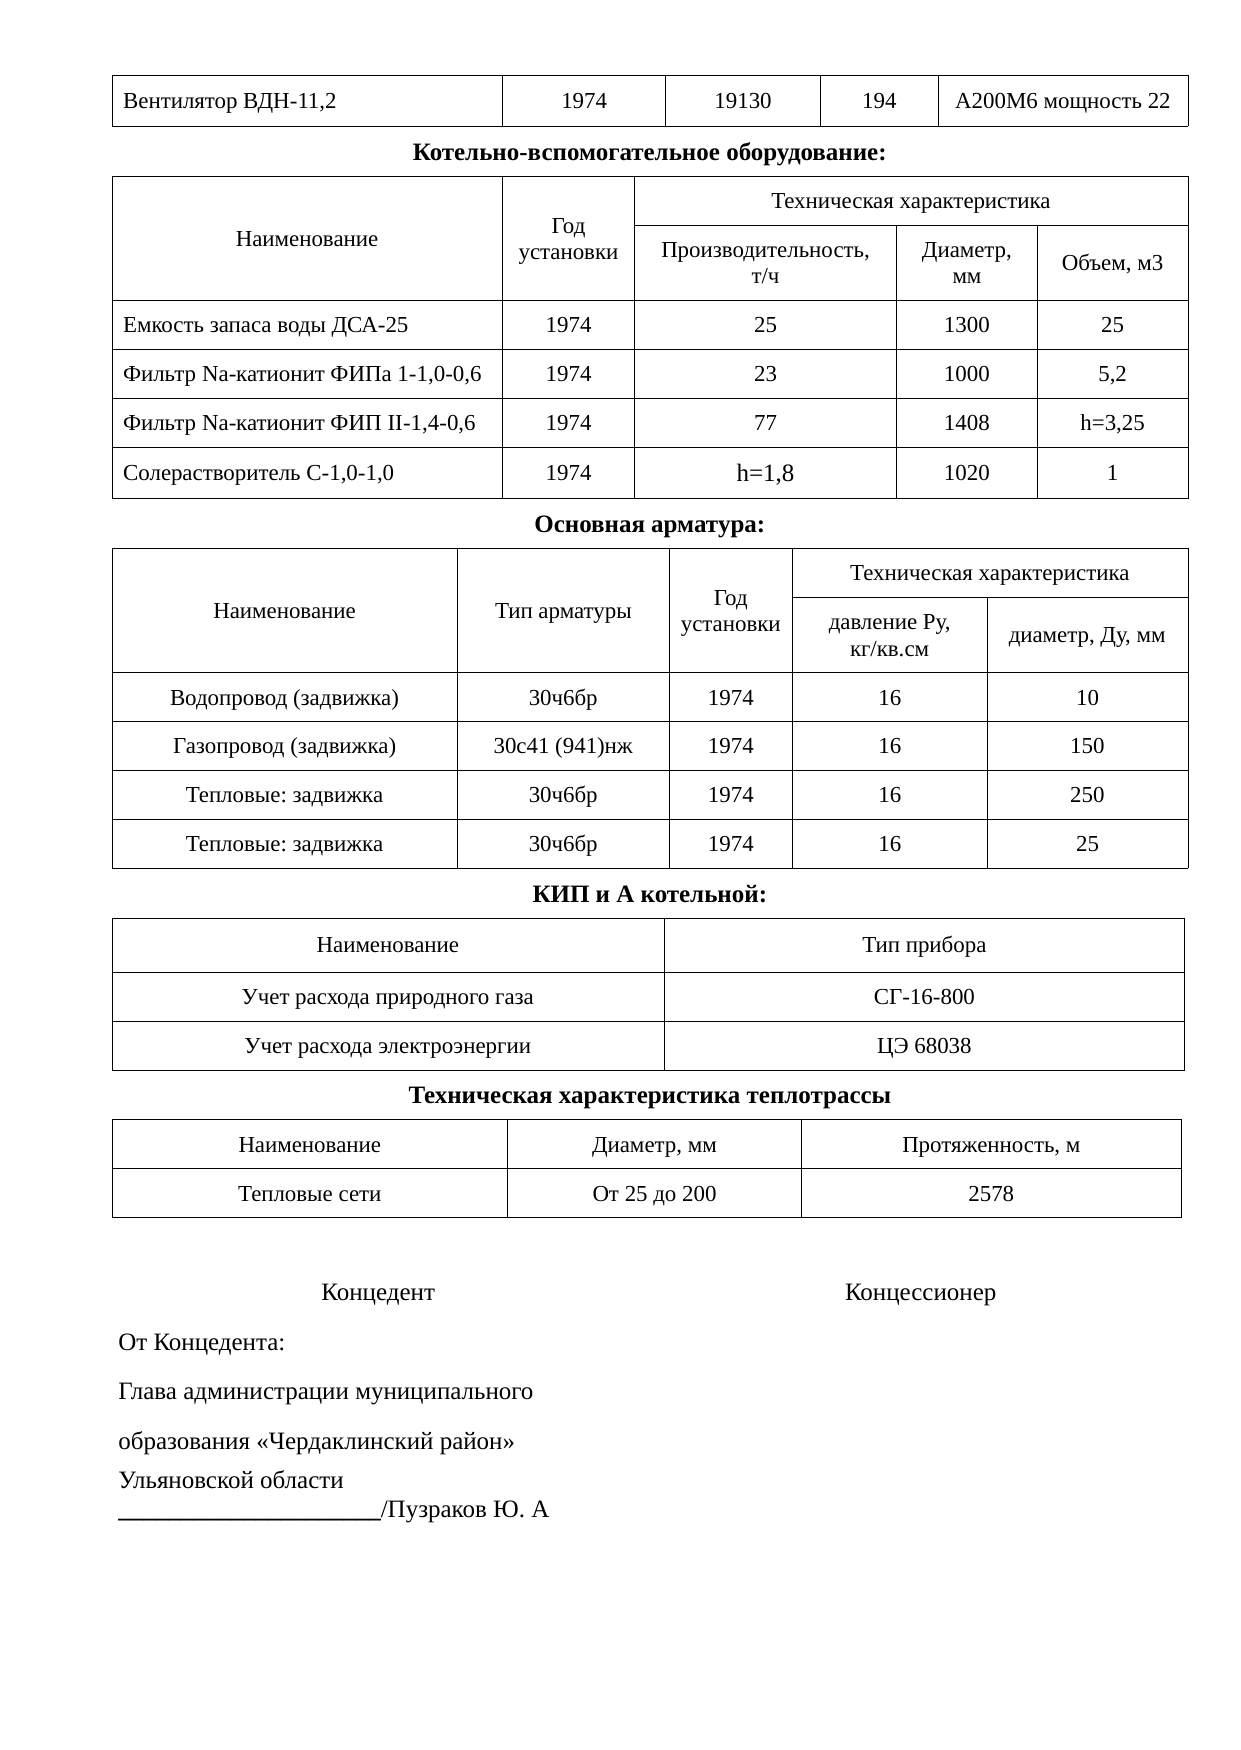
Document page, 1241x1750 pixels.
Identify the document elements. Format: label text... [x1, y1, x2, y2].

table_cell 30с41 (941)нж [458, 722, 669, 770]
table_cell 1974 [503, 76, 665, 126]
table_header Концессионер [649, 1267, 1192, 1316]
table_cell 1974 [670, 771, 792, 819]
table_cell Тепловые: задвижка [113, 771, 457, 819]
table_cell Фильтр Na-катионит ФИПа 1-1,0-0,6 [113, 350, 502, 398]
table_cell Учет расхода природного газа [113, 973, 664, 1021]
table_cell давление Ру, кг/кв.см [793, 598, 987, 672]
table_cell 30ч6бр [458, 673, 669, 721]
table_cell Объем, м3 [1038, 226, 1188, 300]
table_cell Фильтр Na-катионит ФИП II-1,4-0,6 [113, 399, 502, 447]
table_cell 2578 [802, 1169, 1181, 1217]
table_cell Диаметр, мм [897, 226, 1037, 300]
table_header Наименование [113, 549, 457, 672]
table_cell 30ч6бр [458, 820, 669, 868]
table_cell Емкость запаса воды ДСА-25 [113, 301, 502, 349]
table_cell ЦЭ 68038 [665, 1022, 1184, 1069]
table_cell Тепловые сети [113, 1169, 507, 1217]
table_cell Водопровод (задвижка) [113, 673, 457, 721]
table_cell 250 [988, 771, 1188, 819]
table_cell 1974 [503, 448, 634, 498]
table_cell 1 [1038, 448, 1188, 498]
table_cell h=1,8 [635, 448, 896, 498]
table_cell 16 [793, 673, 987, 721]
table_cell 1974 [670, 820, 792, 868]
table_cell 1000 [897, 350, 1037, 398]
table_header Наименование [113, 1120, 507, 1168]
table_cell Вентилятор ВДН-11,2 [113, 76, 502, 126]
table_cell 1974 [670, 673, 792, 721]
table_header Техническая характеристика [793, 549, 1188, 597]
text Техническая характеристика теплотрассы [118, 1080, 1181, 1109]
table_cell 25 [1038, 301, 1188, 349]
table_cell 5,2 [1038, 350, 1188, 398]
table_header Год установки [670, 549, 792, 672]
table_cell Тепловые: задвижка [113, 820, 457, 868]
text Основная арматура: [118, 509, 1181, 538]
table_header Год установки [503, 177, 634, 300]
table_cell 77 [635, 399, 896, 447]
table_cell 1408 [897, 399, 1037, 447]
table_cell Солерастворитель С-1,0-1,0 [113, 448, 502, 498]
table_cell h=3,25 [1038, 399, 1188, 447]
table_cell 23 [635, 350, 896, 398]
table_cell 16 [793, 722, 987, 770]
table_cell Учет расхода электроэнергии [113, 1022, 664, 1069]
table_header Протяженность, м [802, 1120, 1181, 1168]
table_cell 1974 [503, 301, 634, 349]
text Котельно-вспомогательное оборудование: [118, 137, 1181, 165]
table_header Концедент [107, 1267, 649, 1316]
table_cell 150 [988, 722, 1188, 770]
table_cell [649, 1316, 1192, 1523]
table_cell Производительность, т/ч [635, 226, 896, 300]
table_cell 1974 [503, 399, 634, 447]
table_cell 30ч6бр [458, 771, 669, 819]
table_cell Газопровод (задвижка) [113, 722, 457, 770]
table_header Тип арматуры [458, 549, 669, 672]
table_cell А200М6 мощность 22 [939, 76, 1188, 126]
table_cell 194 [821, 76, 938, 126]
table_cell СГ-16-800 [665, 973, 1184, 1021]
table_cell 1020 [897, 448, 1037, 498]
table_header Тип прибора [665, 919, 1184, 972]
table_cell 16 [793, 820, 987, 868]
table_cell 1974 [503, 350, 634, 398]
table_header Диаметр, мм [508, 1120, 801, 1168]
table_header Наименование [113, 177, 502, 300]
table_cell 10 [988, 673, 1188, 721]
table_header Наименование [113, 919, 664, 972]
table_cell 25 [988, 820, 1188, 868]
table_cell 16 [793, 771, 987, 819]
table_header Техническая характеристика [635, 177, 1188, 225]
table_cell диаметр, Ду, мм [988, 598, 1188, 672]
table_cell От Концедента: Глава администрации муниципального образования «Чердаклинский район» Ульяновской области _____________________/Пузраков Ю. А [107, 1316, 649, 1523]
table_cell 1974 [670, 722, 792, 770]
table_cell 19130 [666, 76, 820, 126]
table_cell 1300 [897, 301, 1037, 349]
text КИП и А котельной: [118, 879, 1181, 907]
table_cell 25 [635, 301, 896, 349]
table_cell От 25 до 200 [508, 1169, 801, 1217]
